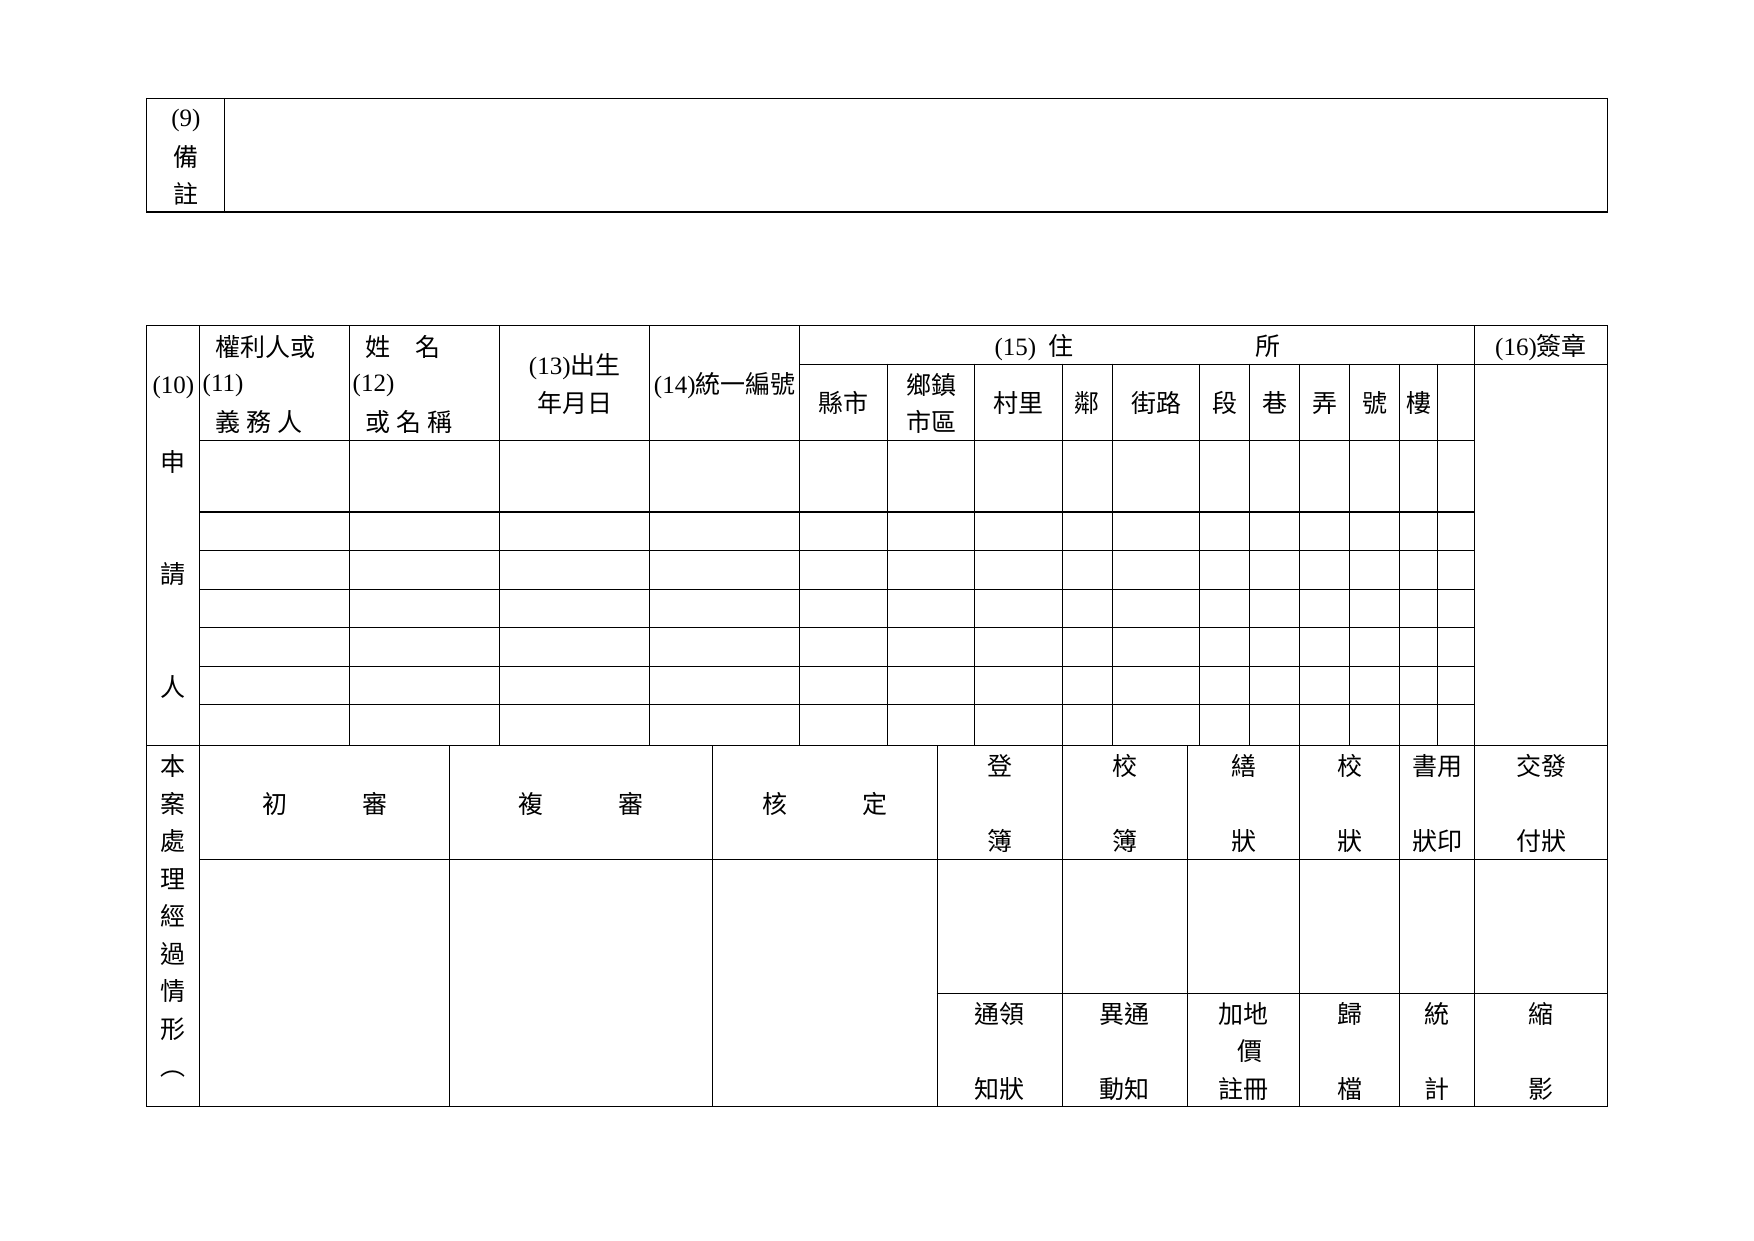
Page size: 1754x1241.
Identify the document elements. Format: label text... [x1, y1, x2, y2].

table_cell [350, 667, 499, 704]
table_cell [1475, 860, 1607, 993]
table_cell [1250, 551, 1299, 588]
table_cell [800, 705, 887, 745]
table_cell [975, 705, 1062, 745]
table_cell [1188, 860, 1299, 993]
table_cell [1438, 441, 1474, 511]
table_cell [1200, 667, 1249, 704]
table_cell [1250, 513, 1299, 550]
table_cell [1300, 705, 1349, 745]
table_cell [500, 590, 649, 627]
table_cell [650, 590, 799, 627]
table_cell [888, 705, 974, 745]
table_cell [200, 513, 349, 550]
table_cell [1438, 365, 1474, 439]
table_cell [1438, 513, 1474, 550]
table_cell [1400, 441, 1437, 511]
table_cell [888, 628, 974, 666]
table_cell 異通 動知 [1063, 994, 1187, 1106]
table_cell [800, 513, 887, 550]
table_cell [1113, 441, 1199, 511]
table_cell 樓 [1400, 365, 1437, 439]
table_cell [1350, 441, 1399, 511]
table_cell [975, 628, 1062, 666]
table_cell 歸 檔 [1300, 994, 1399, 1106]
table_cell [1113, 513, 1199, 550]
table_cell [1300, 551, 1349, 588]
table_cell [1300, 860, 1399, 993]
table_cell 鄉鎮 市區 [888, 365, 974, 439]
table_cell 村里 [975, 365, 1062, 439]
table_cell [1300, 513, 1349, 550]
table_cell [500, 441, 649, 511]
table_cell [1063, 441, 1112, 511]
table_cell [200, 628, 349, 666]
table_cell [1400, 590, 1437, 627]
table_cell 街路 [1113, 365, 1199, 439]
table_cell [1113, 628, 1199, 666]
table_cell [1250, 628, 1299, 666]
table_cell [200, 590, 349, 627]
table_cell [1350, 551, 1399, 588]
table_cell [1200, 590, 1249, 627]
table_cell 本案處理經過情形︵ 以下各 欄 申請人請勿填寫︶ [147, 746, 199, 1106]
table_cell 號 [1350, 365, 1399, 439]
table_cell [500, 513, 649, 550]
table_header (14)統一編號 [650, 326, 799, 439]
table_cell 縮 影 [1475, 994, 1607, 1106]
table_header 姓 名 (12) 或 名 稱 [350, 326, 499, 439]
table_cell [888, 590, 974, 627]
table_cell [888, 667, 974, 704]
table_cell 複 審 [450, 746, 712, 858]
table_cell [200, 860, 449, 1106]
table_cell [800, 628, 887, 666]
table_cell 交發 付狀 [1475, 746, 1607, 858]
table_header 權利人或 (11) 義 務 人 [200, 326, 349, 439]
table_cell [1350, 513, 1399, 550]
table_cell [1200, 551, 1249, 588]
table_cell [1350, 705, 1399, 745]
table_cell [650, 705, 799, 745]
table_cell [888, 513, 974, 550]
table_cell [1350, 590, 1399, 627]
table_cell [713, 860, 937, 1106]
table_cell [650, 513, 799, 550]
table_cell [200, 441, 349, 511]
table_cell [800, 667, 887, 704]
table_cell [975, 441, 1062, 511]
table_cell [650, 441, 799, 511]
table_cell [975, 590, 1062, 627]
table_cell [350, 590, 499, 627]
table_cell [500, 551, 649, 588]
table_cell [1063, 551, 1112, 588]
table_header (15) 住 所 [800, 326, 1474, 363]
table_cell [1250, 667, 1299, 704]
table_cell [1400, 628, 1437, 666]
table_cell 鄰 [1063, 365, 1112, 439]
table_cell 校 簿 [1063, 746, 1187, 858]
table_cell [1400, 705, 1437, 745]
table_cell [1400, 513, 1437, 550]
table_cell 統 計 [1400, 994, 1474, 1106]
table_cell [800, 590, 887, 627]
table_cell [1400, 667, 1437, 704]
table_cell [1438, 667, 1474, 704]
table_cell [350, 628, 499, 666]
table_cell [1063, 860, 1187, 993]
table_cell 縣市 [800, 365, 887, 439]
table_cell [1400, 551, 1437, 588]
table_cell [1350, 667, 1399, 704]
table_cell [1438, 705, 1474, 745]
table_cell 校 狀 [1300, 746, 1399, 858]
table_cell 繕 狀 [1188, 746, 1299, 858]
table_cell [1300, 590, 1349, 627]
table_cell [888, 441, 974, 511]
table_cell [1250, 705, 1299, 745]
table_cell 初 審 [200, 746, 449, 858]
table_cell [800, 441, 887, 511]
table_cell [1200, 628, 1249, 666]
table_cell 核 定 [713, 746, 937, 858]
table_cell [975, 551, 1062, 588]
table_header (13)出生 年月日 [500, 326, 649, 439]
table_cell 登 簿 [938, 746, 1062, 858]
table_cell 書用 狀印 [1400, 746, 1474, 858]
table_cell [1113, 590, 1199, 627]
table_cell [1063, 667, 1112, 704]
table_cell [500, 705, 649, 745]
table_cell [350, 551, 499, 588]
table_cell [1300, 441, 1349, 511]
table_cell [350, 513, 499, 550]
table_cell [1200, 441, 1249, 511]
table_cell [500, 667, 649, 704]
table_cell 加地 價 註冊 [1188, 994, 1299, 1106]
table_cell [650, 551, 799, 588]
table_cell [225, 99, 1607, 211]
table_cell [1063, 705, 1112, 745]
table_cell [350, 705, 499, 745]
table_cell [975, 667, 1062, 704]
table_cell [350, 441, 499, 511]
table_cell [1063, 513, 1112, 550]
table_cell (9) 備 註 [147, 99, 224, 211]
table_cell 巷 [1250, 365, 1299, 439]
table_cell [450, 860, 712, 1106]
table_cell [1113, 705, 1199, 745]
table_cell 弄 [1300, 365, 1349, 439]
table_cell [650, 667, 799, 704]
table_cell [1063, 628, 1112, 666]
table_cell [1400, 860, 1474, 993]
table_cell [800, 551, 887, 588]
table_cell [975, 513, 1062, 550]
table_cell [1200, 513, 1249, 550]
table_cell [1250, 590, 1299, 627]
table_cell [500, 628, 649, 666]
table_cell [1200, 705, 1249, 745]
table_cell [200, 667, 349, 704]
table_cell [200, 551, 349, 588]
table_cell [888, 551, 974, 588]
table_cell [200, 705, 349, 745]
table_cell [1113, 667, 1199, 704]
table_cell [1438, 628, 1474, 666]
table_cell [938, 860, 1062, 993]
table_cell [1300, 667, 1349, 704]
table_cell [1113, 551, 1199, 588]
table_header (16)簽章 [1475, 326, 1607, 363]
table_cell [1438, 551, 1474, 588]
table_cell 段 [1200, 365, 1249, 439]
table_cell 通領 知狀 [938, 994, 1062, 1106]
table_cell [1063, 590, 1112, 627]
table_cell [1350, 628, 1399, 666]
table_cell [650, 628, 799, 666]
table_cell [1438, 590, 1474, 627]
table_cell [1475, 365, 1607, 745]
table_cell [1250, 441, 1299, 511]
table_header (10) 申 請 人 [147, 326, 199, 745]
table_cell [1300, 628, 1349, 666]
